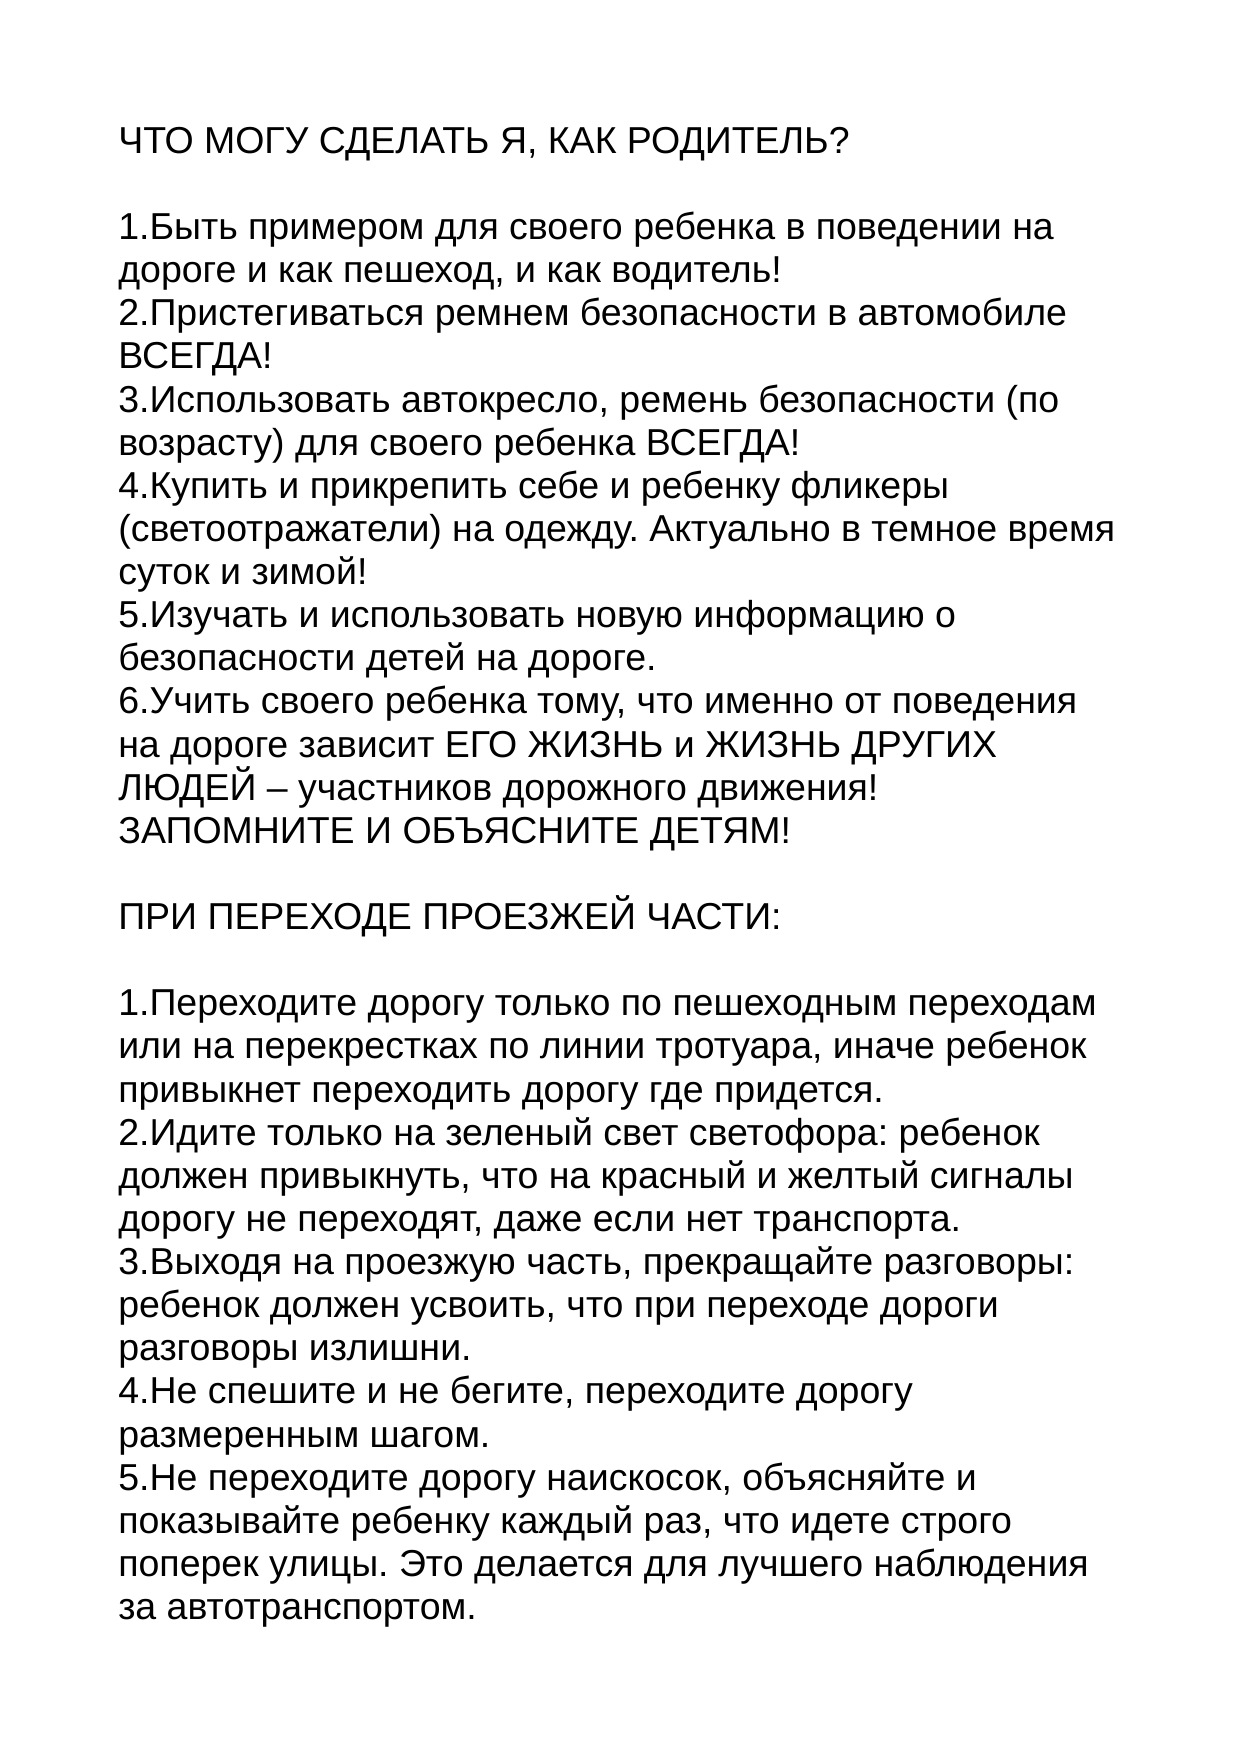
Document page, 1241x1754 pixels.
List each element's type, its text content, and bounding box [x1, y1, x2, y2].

text 6.Учить своего ребенка тому, что именно от поведения на дороге зависит ЕГО ЖИЗНЬ и ЖИЗНЬ ДРУГИХ ЛЮДЕЙ – участников дорожного движения! [118, 679, 1122, 808]
text 4.Купить и прикрепить себе и ребенку фликеры (светоотражатели) на одежду. Актуально в темное время суток и зимой! [118, 463, 1122, 592]
text ПРИ ПЕРЕХОДЕ ПРОЕЗЖЕЙ ЧАСТИ: [118, 894, 1122, 937]
text 5.Не переходите дорогу наискосок, объясняйте и показывайте ребенку каждый раз, что идете строго поперек улицы. Это делается для лучшего наблюдения за автотранспортом. [118, 1455, 1122, 1627]
text 3.Выходя на проезжую часть, прекращайте разговоры: ребенок должен усвоить, что при переходе дороги разговоры излишни. [118, 1239, 1122, 1369]
text 2.Пристегиваться ремнем безопасности в автомобиле ВСЕГДА! [118, 291, 1122, 377]
text ЧТО МОГУ СДЕЛАТЬ Я, КАК РОДИТЕЛЬ? [118, 118, 1122, 161]
text 1.Переходите дорогу только по пешеходным переходам или на перекрестках по линии тротуара, иначе ребенок привыкнет переходить дорогу где придется. [118, 981, 1122, 1110]
text ЗАПОМНИТЕ И ОБЪЯСНИТЕ ДЕТЯМ! [118, 808, 1122, 851]
text 5.Изучать и использовать новую информацию о безопасности детей на дороге. [118, 592, 1122, 679]
text 1.Быть примером для своего ребенка в поведении на дороге и как пешеход, и как водитель! [118, 204, 1122, 291]
text 4.Не спешите и не бегите, переходите дорогу размеренным шагом. [118, 1369, 1122, 1455]
text 3.Использовать автокресло, ремень безопасности (по возрасту) для своего ребенка ВСЕГДА! [118, 377, 1122, 463]
text 2.Идите только на зеленый свет светофора: ребенок должен привыкнуть, что на красный и желтый сигналы дорогу не переходят, даже если нет транспорта. [118, 1110, 1122, 1239]
